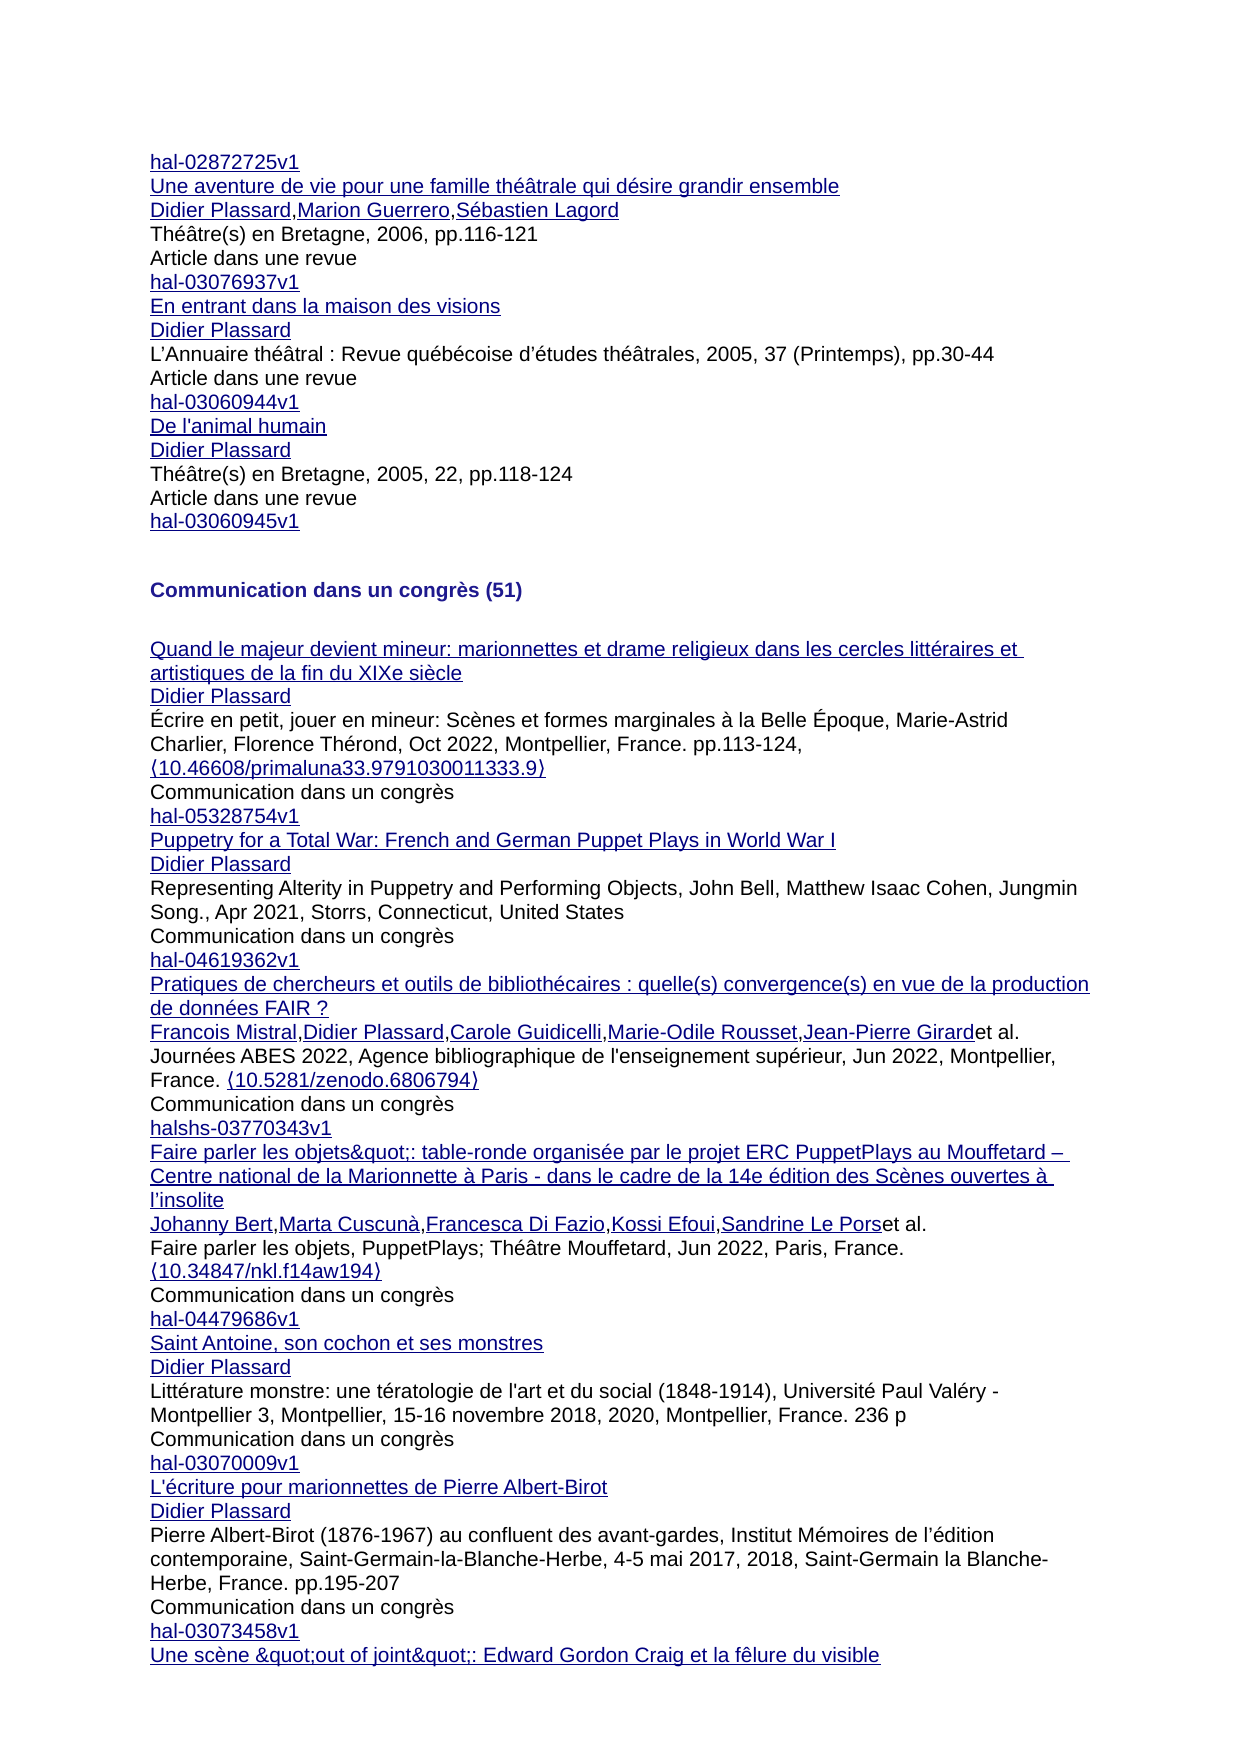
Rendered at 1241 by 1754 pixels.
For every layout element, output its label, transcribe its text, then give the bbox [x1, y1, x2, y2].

table_cell Faire parler les objets&quot;: table-ronde organisée par le projet ERC PuppetPlays au Mouffetard – Centre national de la Marionnette à Paris - dans le cadre de la 14e édition des Scènes ouvertes à l’insolite Johanny Bert,Marta Cuscunà,Francesca Di Fazio,Kossi Efoui,Sandrine Le Porset al. Faire parler les objets, PuppetPlays; Théâtre Mouffetard, Jun 2022, Paris, France. ⟨10.34847/nkl.f14aw194⟩ Communication dans un congrès hal-04479686v1 [150, 1140, 1090, 1331]
table_cell Une scène &quot;out of joint&quot;: Edward Gordon Craig et la fêlure du visible [150, 1643, 1090, 1667]
table_cell Une aventure de vie pour une famille théâtrale qui désire grandir ensemble Didier Plassard,Marion Guerrero,Sébastien Lagord Théâtre(s) en Bretagne, 2006, pp.116-121 Article dans une revue hal-03076937v1 [150, 174, 1090, 294]
table_cell De l'animal humain Didier Plassard Théâtre(s) en Bretagne, 2005, 22, pp.118-124 Article dans une revue hal-03060945v1 [150, 414, 1090, 533]
table_cell Pratiques de chercheurs et outils de bibliothécaires : quelle(s) convergence(s) en vue de la production [150, 972, 1090, 993]
table_cell Puppetry for a Total War: French and German Puppet Plays in World War I Didier Plassard Representing Alterity in Puppetry and Performing Objects, John Bell, Matthew Isaac Cohen, Jungmin Song., Apr 2021, Storrs, Connecticut, United States Communication dans un congrès hal-04619362v1 [150, 828, 1090, 972]
table_cell L'écriture pour marionnettes de Pierre Albert-Birot Didier Plassard Pierre Albert-Birot (1876-1967) au confluent des avant-gardes, Institut Mémoires de l’édition contemporaine, Saint-Germain-la-Blanche-Herbe, 4-5 mai 2017, 2018, Saint-Germain la Blanche-Herbe, France. pp.195-207 Communication dans un congrès hal-03073458v1 [150, 1475, 1090, 1643]
table_cell Saint Antoine, son cochon et ses monstres Didier Plassard Littérature monstre: une tératologie de l'art et du social (1848-1914), Université Paul Valéry - Montpellier 3, Montpellier, 15-16 novembre 2018, 2020, Montpellier, France. 236 p Communication dans un congrès hal-03070009v1 [150, 1331, 1090, 1475]
subtitle Communication dans un congrès (51) [150, 578, 1090, 602]
table_header Quand le majeur devient mineur: marionnettes et drame religieux dans les cercles littéraires et artistiques de la fin du XIXe siècle Didier Plassard Écrire en petit, jouer en mineur: Scènes et formes marginales à la Belle Époque, Marie-Astrid Charlier, Florence Thérond, Oct 2022, Montpellier, France. pp.113-124, ⟨10.46608/primaluna33.9791030011333.9⟩ Communication dans un congrès hal-05328754v1 [150, 636, 1090, 828]
table_cell hal-02872725v1 [150, 150, 1090, 174]
table_cell de données FAIR ? Francois Mistral,Didier Plassard,Carole Guidicelli,Marie-Odile Rousset,Jean-Pierre Girardet al. Journées ABES 2022, Agence bibliographique de l'enseignement supérieur, Jun 2022, Montpellier, France. ⟨10.5281/zenodo.6806794⟩ Communication dans un congrès halshs-03770343v1 [150, 994, 1090, 1139]
table_cell En entrant dans la maison des visions Didier Plassard L’Annuaire théâtral : Revue québécoise d’études théâtrales, 2005, 37 (Printemps), pp.30-44 Article dans une revue hal-03060944v1 [150, 294, 1090, 413]
